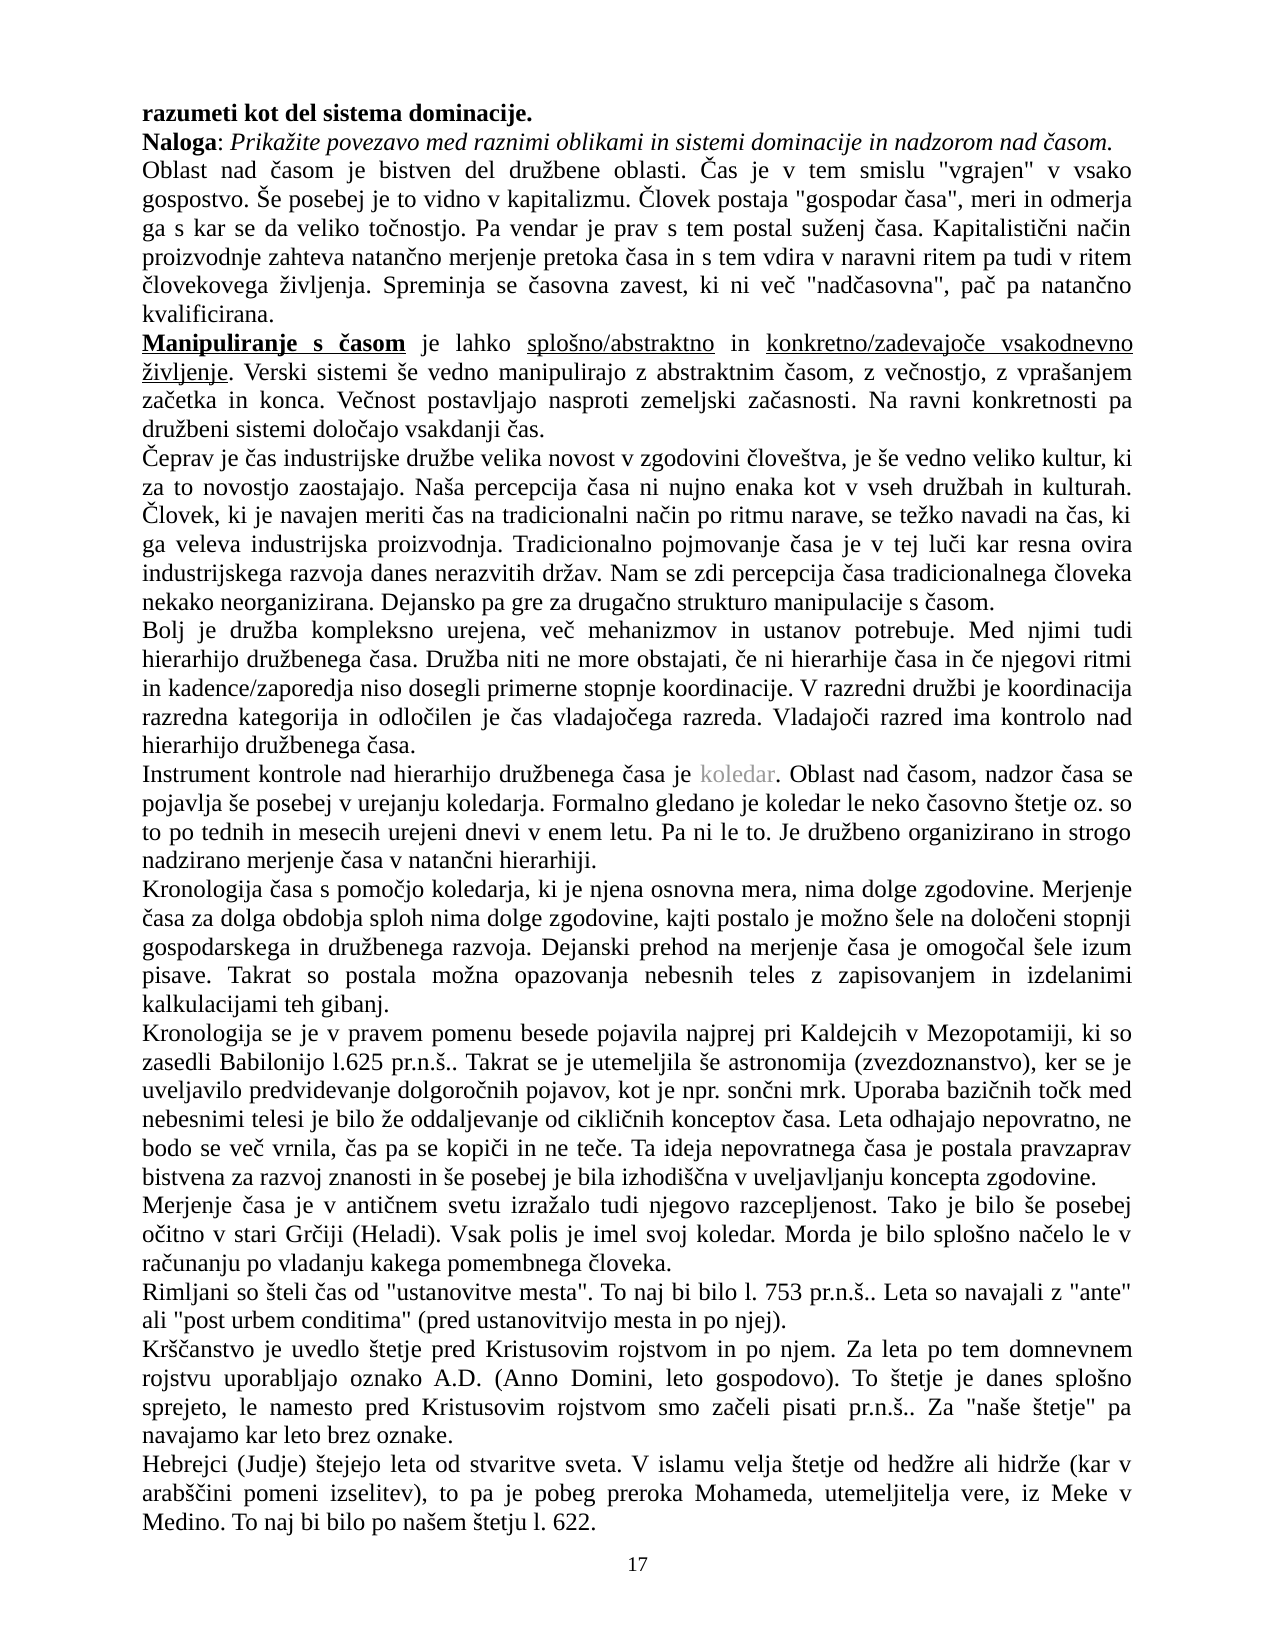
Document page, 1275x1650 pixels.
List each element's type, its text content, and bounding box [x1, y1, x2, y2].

text Manipuliranje s časom je lahko splošno/abstraktno in konkretno/zadevajoče vsakodnevno življenje. Verski sistemi še vedno manipulirajo z abstraktnim časom, z večnostjo, z vprašanjem začetka in konca. Večnost postavljajo nasproti zemeljski začasnosti. Na ravni konkretnosti pa družbeni sistemi določajo vsakdanji čas. [142, 328, 1133, 443]
text Instrument kontrole nad hierarhijo družbenega časa je koledar. Oblast nad časom, nadzor časa se pojavlja še posebej v urejanju koledarja. Formalno gledano je koledar le neko časovno štetje oz. so to po tednih in mesecih urejeni dnevi v enem letu. Pa ni le to. Je družbeno organizirano in strogo nadzirano merjenje časa v natančni hierarhiji. [142, 759, 1133, 874]
text Hebrejci (Judje) štejejo leta od stvaritve sveta. V islamu velja štetje od hedžre ali hidrže (kar v arabščini pomeni izselitev), to pa je pobeg preroka Mohameda, utemeljitelja vere, iz Meke v Medino. To naj bi bilo po našem štetju l. 622. [142, 1449, 1133, 1535]
text Rimljani so šteli čas od "ustanovitve mesta". To naj bi bilo l. 753 pr.n.š.. Leta so navajali z "ante" ali "post urbem conditima" (pred ustanovitvijo mesta in po njej). [142, 1277, 1133, 1334]
text Bolj je družba kompleksno urejena, več mehanizmov in ustanov potrebuje. Med njimi tudi hierarhijo družbenega časa. Družba niti ne more obstajati, če ni hierarhije časa in če njegovi ritmi in kadence/zaporedja niso dosegli primerne stopnje koordinacije. V razredni družbi je koordinacija razredna kategorija in odločilen je čas vladajočega razreda. Vladajoči razred ima kontrolo nad hierarhijo družbenega časa. [142, 615, 1133, 759]
text Merjenje časa je v antičnem svetu izražalo tudi njegovo razcepljenost. Tako je bilo še posebej očitno v stari Grčiji (Heladi). Vsak polis je imel svoj koledar. Morda je bilo splošno načelo le v računanju po vladanju kakega pomembnega človeka. [142, 1190, 1133, 1277]
text Naloga: Prikažite povezavo med raznimi oblikami in sistemi dominacije in nadzorom nad časom. [142, 127, 1133, 155]
text Čeprav je čas industrijske družbe velika novost v zgodovini človeštva, je še vedno veliko kultur, ki za to novostjo zaostajajo. Naša percepcija časa ni nujno enaka kot v vseh družbah in kulturah. Človek, ki je navajen meriti čas na tradicionalni način po ritmu narave, se težko navadi na čas, ki ga veleva industrijska proizvodnja. Tradicionalno pojmovanje časa je v tej luči kar resna ovira industrijskega razvoja danes nerazvitih držav. Nam se zdi percepcija časa tradicionalnega človeka nekako neorganizirana. Dejansko pa gre za drugačno strukturo manipulacije s časom. [142, 443, 1133, 615]
text Krščanstvo je uvedlo štetje pred Kristusovim rojstvom in po njem. Za leta po tem domnevnem rojstvu uporabljajo oznako A.D. (Anno Domini, leto gospodovo). To štetje je danes splošno sprejeto, le namesto pred Kristusovim rojstvom smo začeli pisati pr.n.š.. Za "naše štetje" pa navajamo kar leto brez oznake. [142, 1334, 1133, 1449]
text Oblast nad časom je bistven del družbene oblasti. Čas je v tem smislu "vgrajen" v vsako gospostvo. Še posebej je to vidno v kapitalizmu. Človek postaja "gospodar časa", meri in odmerja ga s kar se da veliko točnostjo. Pa vendar je prav s tem postal suženj časa. Kapitalistični način proizvodnje zahteva natančno merjenje pretoka časa in s tem vdira v naravni ritem pa tudi v ritem človekovega življenja. Spreminja se časovna zavest, ki ni več "nadčasovna", pač pa natančno kvalificirana. [142, 155, 1133, 328]
text Kronologija se je v pravem pomenu besede pojavila najprej pri Kaldejcih v Mezopotamiji, ki so zasedli Babilonijo l.625 pr.n.š.. Takrat se je utemeljila še astronomija (zvezdoznanstvo), ker se je uveljavilo predvidevanje dolgoročnih pojavov, kot je npr. sončni mrk. Uporaba bazičnih točk med nebesnimi telesi je bilo že oddaljevanje od cikličnih konceptov časa. Leta odhajajo nepovratno, ne bodo se več vrnila, čas pa se kopiči in ne teče. Ta ideja nepovratnega časa je postala pravzaprav bistvena za razvoj znanosti in še posebej je bila izhodiščna v uveljavljanju koncepta zgodovine. [142, 1018, 1133, 1190]
text razumeti kot del sistema dominacije. [142, 98, 1133, 127]
text Kronologija časa s pomočjo koledarja, ki je njena osnovna mera, nima dolge zgodovine. Merjenje časa za dolga obdobja sploh nima dolge zgodovine, kajti postalo je možno šele na določeni stopnji gospodarskega in družbenega razvoja. Dejanski prehod na merjenje časa je omogočal šele izum pisave. Takrat so postala možna opazovanja nebesnih teles z zapisovanjem in izdelanimi kalkulacijami teh gibanj. [142, 874, 1133, 1018]
